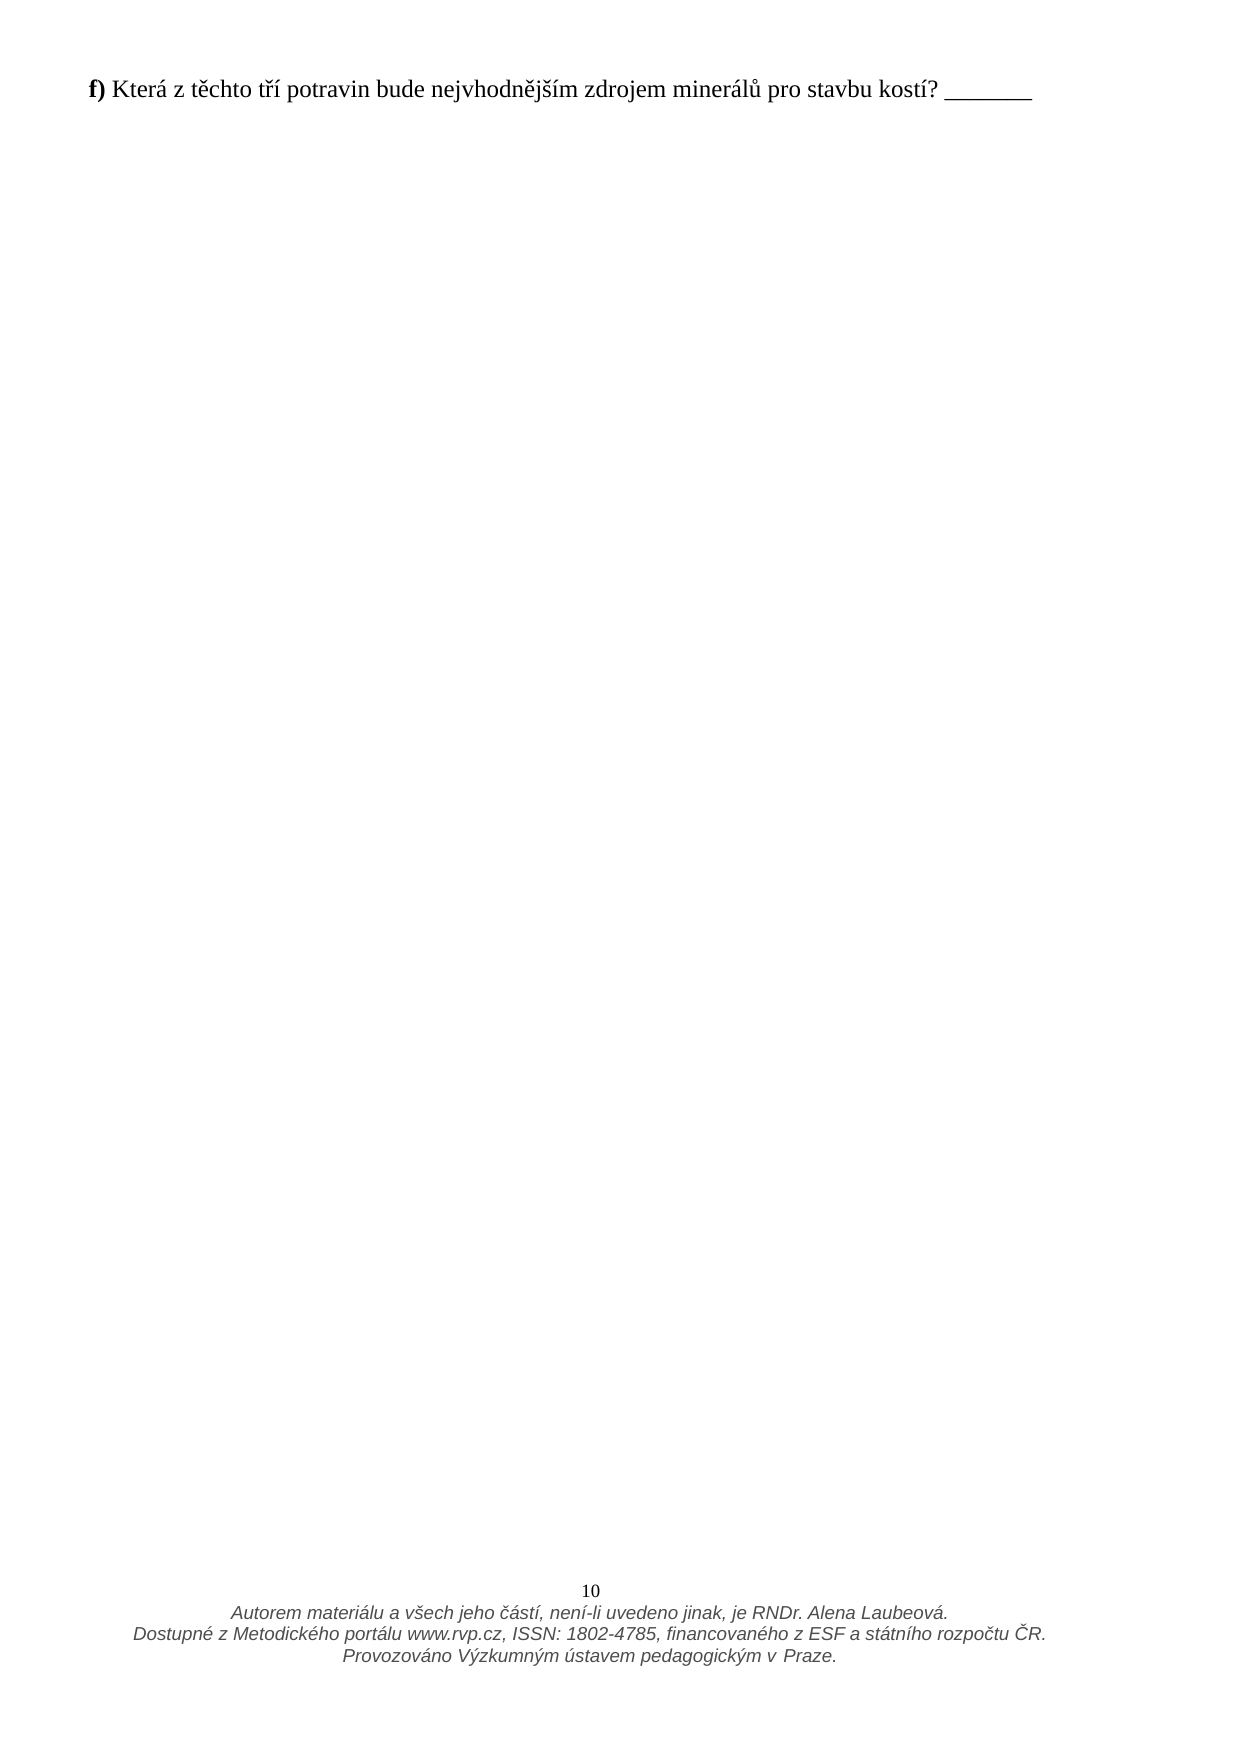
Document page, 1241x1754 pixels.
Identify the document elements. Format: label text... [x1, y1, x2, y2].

text f) Která z těchto tří potravin bude nejvhodnějším zdrojem minerálů pro stavbu kostí? _______ [89, 74, 1093, 102]
